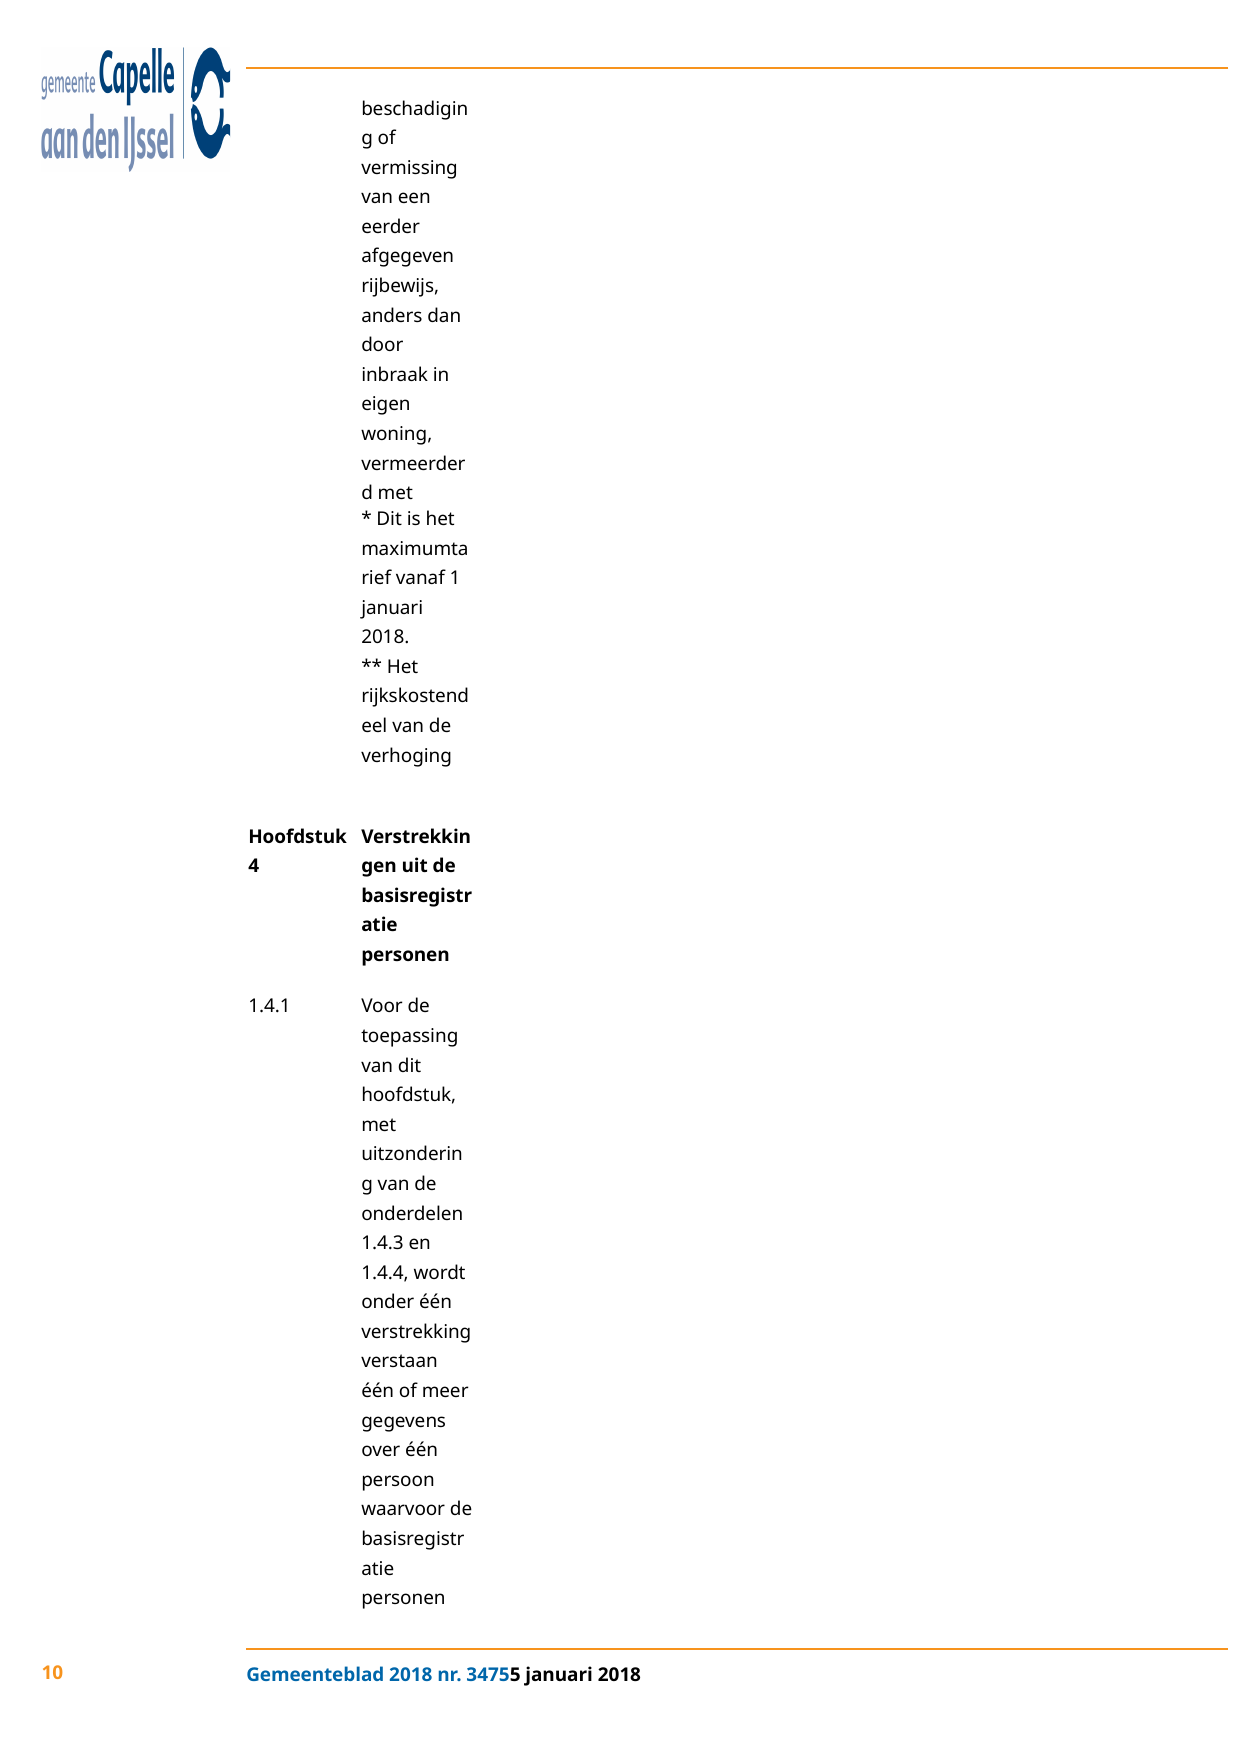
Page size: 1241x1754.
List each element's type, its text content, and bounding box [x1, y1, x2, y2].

table_cell [248, 95, 361, 505]
table_cell [248, 967, 361, 993]
table_cell [361, 967, 474, 993]
table_cell [587, 967, 700, 993]
table_cell [248, 797, 361, 823]
table_cell Hoofdstuk 4 [248, 823, 361, 967]
table_cell [813, 797, 926, 823]
table_cell * Dit is het maximumtarief vanaf 1 januari 2018. ** Het rijkskostendeel van de verhoging [361, 505, 474, 797]
table_cell [587, 95, 700, 505]
table_cell [474, 967, 587, 993]
table_cell [361, 797, 474, 823]
table_cell Voor de toepassing van dit hoofdstuk, met uitzondering van de onderdelen 1.4.3 en 1.4.4, wordt onder één verstrekking verstaan één of meer gegevens over één persoon waarvoor de basisregistratie personen [361, 993, 474, 1610]
table_cell [248, 505, 361, 797]
table_cell [587, 505, 700, 797]
table_cell beschadiging of vermissing van een eerder afgegeven rijbewijs, anders dan door inbraak in eigen woning, vermeerderd met [361, 95, 474, 505]
table_cell [474, 797, 587, 823]
table_cell [587, 993, 700, 1610]
table_cell [926, 797, 1038, 823]
picture [41, 47, 231, 172]
table_cell [1039, 797, 1152, 823]
table_cell [474, 505, 587, 797]
table_cell [474, 993, 587, 1610]
table_cell [587, 797, 700, 823]
table_cell Verstrekkingen uit de basisregistratie personen [361, 823, 474, 967]
table_cell [474, 95, 587, 505]
table_cell [700, 797, 813, 823]
table_cell 1.4.1 [248, 993, 361, 1610]
